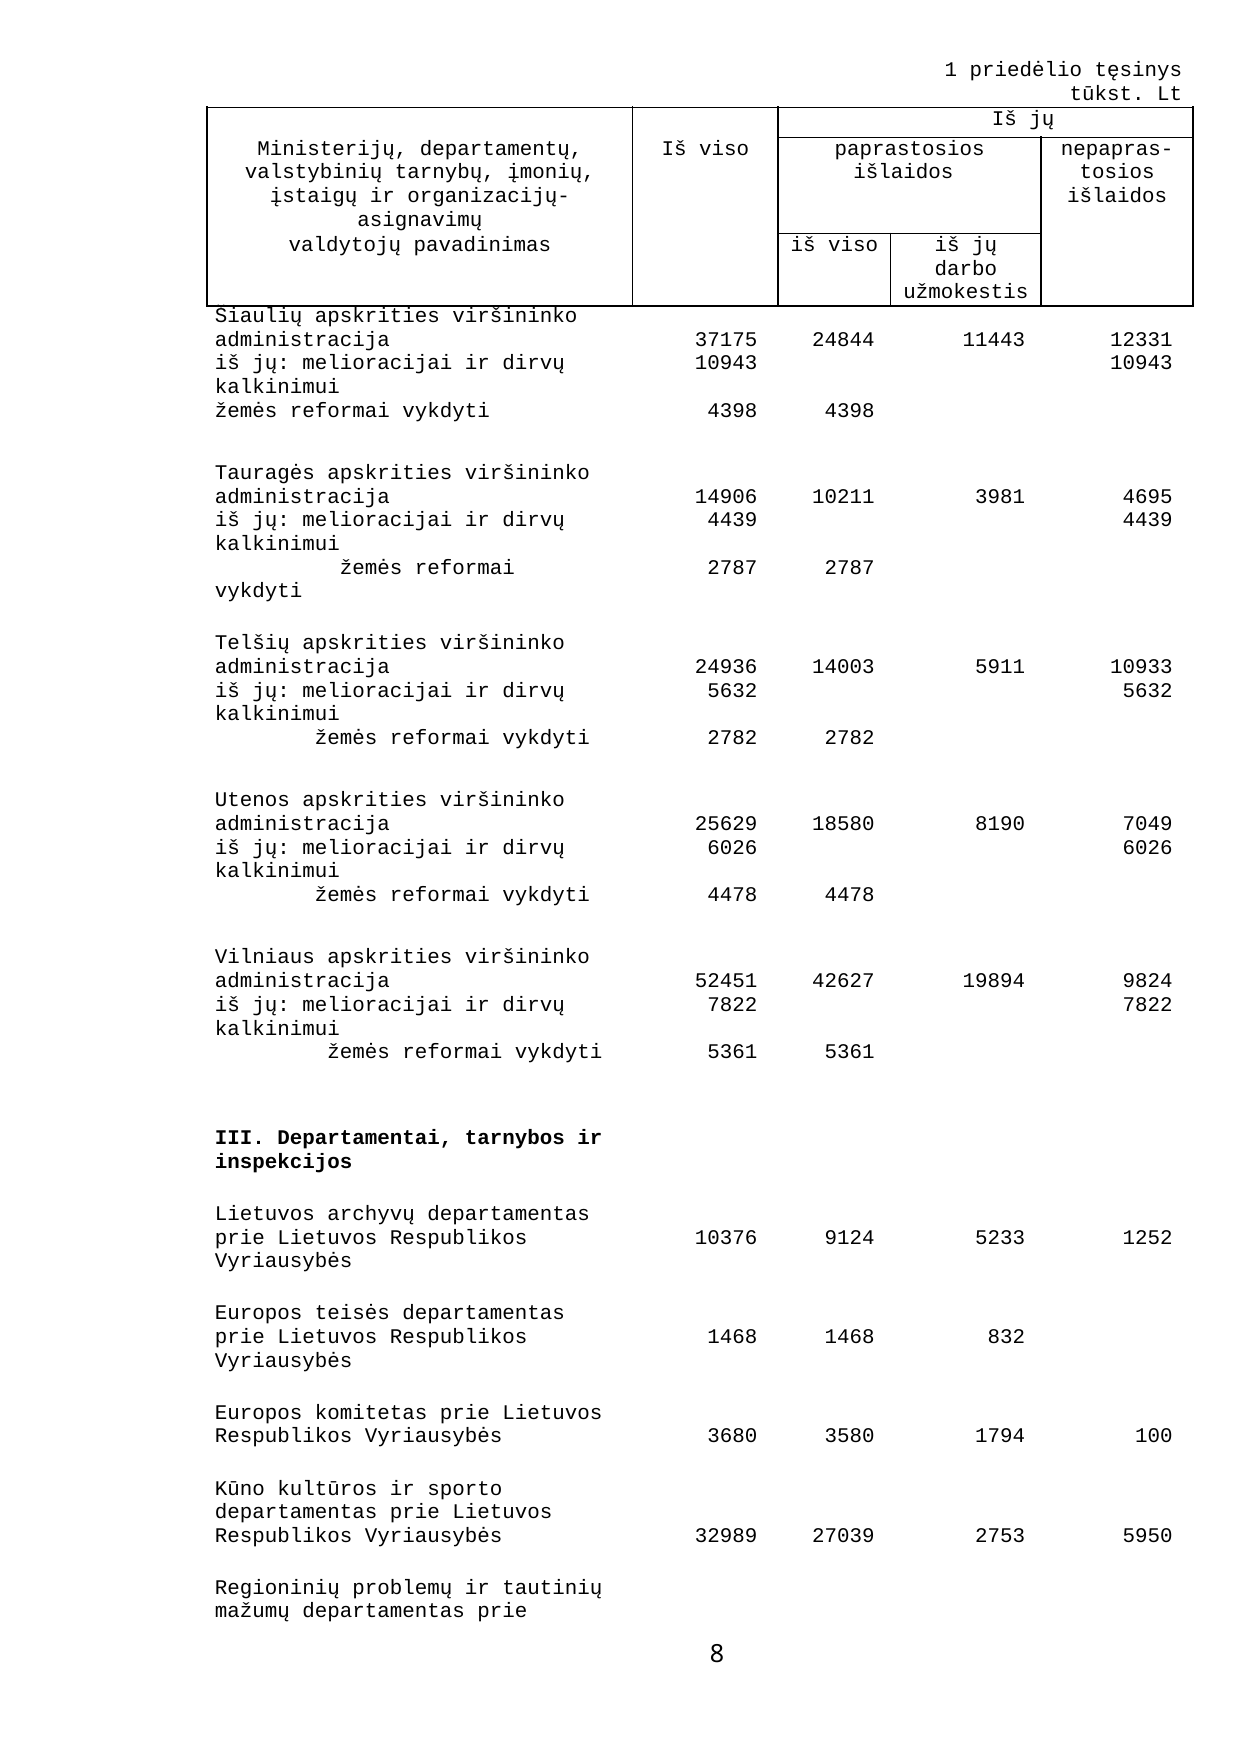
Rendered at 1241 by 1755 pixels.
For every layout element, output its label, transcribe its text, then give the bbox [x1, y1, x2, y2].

table_cell [207, 1041, 211, 1075]
table_cell [895, 352, 1045, 399]
table_cell [1045, 434, 1193, 462]
table_cell [778, 1373, 895, 1402]
table_cell [207, 947, 211, 994]
table_cell 5911 [895, 633, 1045, 680]
table_cell [1042, 233, 1192, 305]
table_cell [778, 1549, 895, 1577]
table_cell 4439 [1045, 509, 1193, 557]
table_cell [633, 1549, 778, 1577]
table_cell [895, 837, 1045, 884]
table_cell 6026 [1045, 837, 1193, 884]
table_cell žemės reformai vykdyti [211, 884, 632, 918]
table_cell 8190 [895, 790, 1045, 837]
table_cell [633, 1577, 778, 1624]
table_cell [1045, 1549, 1193, 1577]
table_cell [207, 400, 211, 434]
table_cell 1468 [778, 1303, 895, 1373]
table_cell [207, 1303, 211, 1373]
table_cell [211, 1449, 632, 1477]
table_cell Europos teisės departamentas prie Lietuvos Respublikos Vyriausybės [211, 1303, 632, 1373]
table_cell [778, 1075, 895, 1104]
table_cell Šiaulių apskrities viršininko administracija [211, 307, 632, 352]
table_cell [207, 994, 211, 1041]
table_cell [207, 462, 211, 509]
table_cell 10933 [1045, 633, 1193, 680]
table_cell [1045, 1175, 1193, 1203]
table_cell [207, 1274, 211, 1302]
table_cell 14906 [633, 462, 778, 509]
table_cell [1045, 1274, 1193, 1302]
table_cell [207, 1402, 211, 1449]
table_cell 27039 [778, 1478, 895, 1548]
table_cell [207, 680, 211, 727]
table_cell iš viso [779, 234, 890, 305]
table_cell iš jų: melioracijai ir dirvų kalkinimui [211, 837, 632, 884]
table_cell 10376 [633, 1203, 778, 1274]
table_cell 5632 [633, 680, 778, 727]
table_cell [895, 1373, 1045, 1402]
table_cell [633, 918, 778, 947]
table_cell [895, 509, 1045, 557]
table_cell [207, 1577, 211, 1624]
table_cell 18580 [778, 790, 895, 837]
table_cell iš jų: melioracijai ir dirvų kalkinimui [211, 352, 632, 399]
table_cell [207, 1104, 211, 1174]
table_cell [207, 352, 211, 399]
table_cell 4439 [633, 509, 778, 557]
table_cell 19894 [895, 947, 1045, 994]
table_cell 1252 [1045, 1203, 1193, 1274]
table_cell [1045, 884, 1193, 918]
table_cell 3580 [778, 1402, 895, 1449]
table_cell [1045, 1577, 1193, 1624]
table_cell 10211 [778, 462, 895, 509]
table_cell 4478 [633, 884, 778, 918]
table_cell 24936 [633, 633, 778, 680]
table_cell 25629 [633, 790, 778, 837]
table_cell [208, 108, 632, 136]
table_cell [895, 1075, 1045, 1104]
table_cell 3680 [633, 1402, 778, 1449]
table_cell [895, 1577, 1045, 1624]
table_cell [633, 233, 777, 305]
table_cell 4478 [778, 884, 895, 918]
table_cell Kūno kultūros ir sporto departamentas prie Lietuvos Respublikos Vyriausybės [211, 1478, 632, 1548]
table_cell [207, 633, 211, 680]
table_cell 32989 [633, 1478, 778, 1548]
table_cell 52451 [633, 947, 778, 994]
table_cell [778, 434, 895, 462]
table_cell [207, 1203, 211, 1274]
table_cell [1045, 727, 1193, 761]
table_cell [895, 1041, 1045, 1075]
table_cell [207, 509, 211, 557]
table_cell iš jų: melioracijai ir dirvų kalkinimui [211, 680, 632, 727]
table_cell [211, 604, 632, 632]
table_cell [1045, 1075, 1193, 1104]
table_cell [207, 1478, 211, 1548]
table_cell [633, 1104, 778, 1174]
table_cell [633, 1373, 778, 1402]
table_cell 2787 [778, 557, 895, 604]
table_cell [895, 434, 1045, 462]
table_cell [211, 1274, 632, 1302]
table_cell [1045, 604, 1193, 632]
table_cell Regioninių problemų ir tautinių mažumų departamentas prie [211, 1577, 632, 1624]
table_cell [207, 837, 211, 884]
table_cell Tauragės apskrities viršininko administracija [211, 462, 632, 509]
table_cell 100 [1045, 1402, 1193, 1449]
table_cell 2782 [778, 727, 895, 761]
table_cell [633, 1274, 778, 1302]
table_cell 5233 [895, 1203, 1045, 1274]
table_cell [895, 1449, 1045, 1477]
table_cell [211, 434, 632, 462]
table_cell Ministerijų, departamentų, valstybinių tarnybų, įmonių, įstaigų ir organizacijų-asignavimų [208, 136, 632, 232]
table_cell [1045, 1303, 1193, 1373]
table_cell [207, 604, 211, 632]
table_cell 24844 [778, 307, 895, 352]
table_cell 2787 [633, 557, 778, 604]
table_cell Telšių apskrities viršininko administracija [211, 633, 632, 680]
table_cell [778, 918, 895, 947]
table_cell paprastosios išlaidos [779, 138, 1040, 232]
table_cell iš jų: melioracijai ir dirvų kalkinimui [211, 994, 632, 1041]
table_cell [778, 837, 895, 884]
table_cell [211, 1549, 632, 1577]
table_cell 1468 [633, 1303, 778, 1373]
table_cell žemės reformai vykdyti [211, 400, 632, 434]
table_cell [895, 761, 1045, 789]
table_cell 7822 [633, 994, 778, 1041]
table_cell 37175 [633, 307, 778, 352]
table_cell 10943 [633, 352, 778, 399]
table_cell [895, 727, 1045, 761]
table_cell 3981 [895, 462, 1045, 509]
table_cell [1045, 1104, 1193, 1174]
table_cell žemės reformai vykdyti [211, 557, 632, 604]
table_cell iš jų darbo užmokestis [891, 234, 1040, 305]
table_cell [778, 761, 895, 789]
table_cell žemės reformai vykdyti [211, 1041, 632, 1075]
table_cell [207, 434, 211, 462]
table_cell [207, 1449, 211, 1477]
table_cell [1045, 761, 1193, 789]
table_header 1 priedėlio tęsinys tūkst. Lt [207, 59, 1193, 106]
table_cell 42627 [778, 947, 895, 994]
table_cell [778, 352, 895, 399]
table_cell [211, 1175, 632, 1203]
table_cell [207, 1175, 211, 1203]
table_cell [895, 1175, 1045, 1203]
table_cell 4398 [633, 400, 778, 434]
table_cell [211, 1373, 632, 1402]
table_cell Iš viso [633, 136, 777, 232]
table_cell [207, 307, 211, 352]
table_cell 7049 [1045, 790, 1193, 837]
table_cell 14003 [778, 633, 895, 680]
table_cell 11443 [895, 307, 1045, 352]
table_cell [1045, 918, 1193, 947]
table_cell [207, 1549, 211, 1577]
table_cell 2782 [633, 727, 778, 761]
table_cell [895, 1104, 1045, 1174]
table_cell [633, 1075, 778, 1104]
table_cell [1045, 1373, 1193, 1402]
table_cell 7822 [1045, 994, 1193, 1041]
table_cell [1045, 557, 1193, 604]
table_cell [207, 790, 211, 837]
table_cell Iš jų [779, 108, 1192, 136]
table_cell 9824 [1045, 947, 1193, 994]
table_cell 4398 [778, 400, 895, 434]
table_cell [895, 884, 1045, 918]
table_cell [895, 400, 1045, 434]
table_cell 1794 [895, 1402, 1045, 1449]
table_cell [895, 680, 1045, 727]
table_cell [207, 1075, 211, 1104]
table_cell [633, 761, 778, 789]
table_cell [633, 108, 777, 136]
table_cell [895, 918, 1045, 947]
table_cell [778, 1274, 895, 1302]
table_cell žemės reformai vykdyti [211, 727, 632, 761]
table_cell [633, 1175, 778, 1203]
table_cell Utenos apskrities viršininko administracija [211, 790, 632, 837]
table_cell [895, 604, 1045, 632]
table_cell iš jų: melioracijai ir dirvų kalkinimui [211, 509, 632, 557]
table_cell 5950 [1045, 1478, 1193, 1548]
table_cell [778, 994, 895, 1041]
table_cell [778, 1449, 895, 1477]
table_cell 12331 [1045, 307, 1193, 352]
table_cell [778, 604, 895, 632]
table_cell valdytojų pavadinimas [208, 233, 632, 305]
table_cell [1045, 1449, 1193, 1477]
table_cell [211, 1075, 632, 1104]
table_cell [207, 761, 211, 789]
table_cell [633, 604, 778, 632]
table_cell Lietuvos archyvų departamentas prie Lietuvos Respublikos Vyriausybės [211, 1203, 632, 1274]
table_cell [778, 1175, 895, 1203]
table_cell 9124 [778, 1203, 895, 1274]
table_cell 832 [895, 1303, 1045, 1373]
table_cell 5361 [633, 1041, 778, 1075]
table_cell [895, 994, 1045, 1041]
table_cell [207, 1373, 211, 1402]
table_cell III. Departamentai, tarnybos ir inspekcijos [211, 1104, 632, 1174]
table_cell [207, 918, 211, 947]
table_cell [778, 680, 895, 727]
table_cell [778, 509, 895, 557]
table_cell [895, 1274, 1045, 1302]
table_cell [207, 557, 211, 604]
table_cell [1045, 400, 1193, 434]
table_cell [633, 1449, 778, 1477]
table_cell 2753 [895, 1478, 1045, 1548]
table_cell [633, 434, 778, 462]
table_cell 6026 [633, 837, 778, 884]
table_cell [778, 1577, 895, 1624]
table_cell 4695 [1045, 462, 1193, 509]
table_cell 5361 [778, 1041, 895, 1075]
table_cell [207, 727, 211, 761]
table_cell [778, 1104, 895, 1174]
table_cell Europos komitetas prie Lietuvos Respublikos Vyriausybės [211, 1402, 632, 1449]
table_cell 5632 [1045, 680, 1193, 727]
table_cell Vilniaus apskrities viršininko administracija [211, 947, 632, 994]
table_cell [895, 1549, 1045, 1577]
table_cell [211, 918, 632, 947]
table_cell 10943 [1045, 352, 1193, 399]
table_cell [211, 761, 632, 789]
table_cell [207, 884, 211, 918]
table_cell [895, 557, 1045, 604]
table_cell [1045, 1041, 1193, 1075]
table_cell nepapras-tosios išlaidos [1042, 138, 1192, 232]
